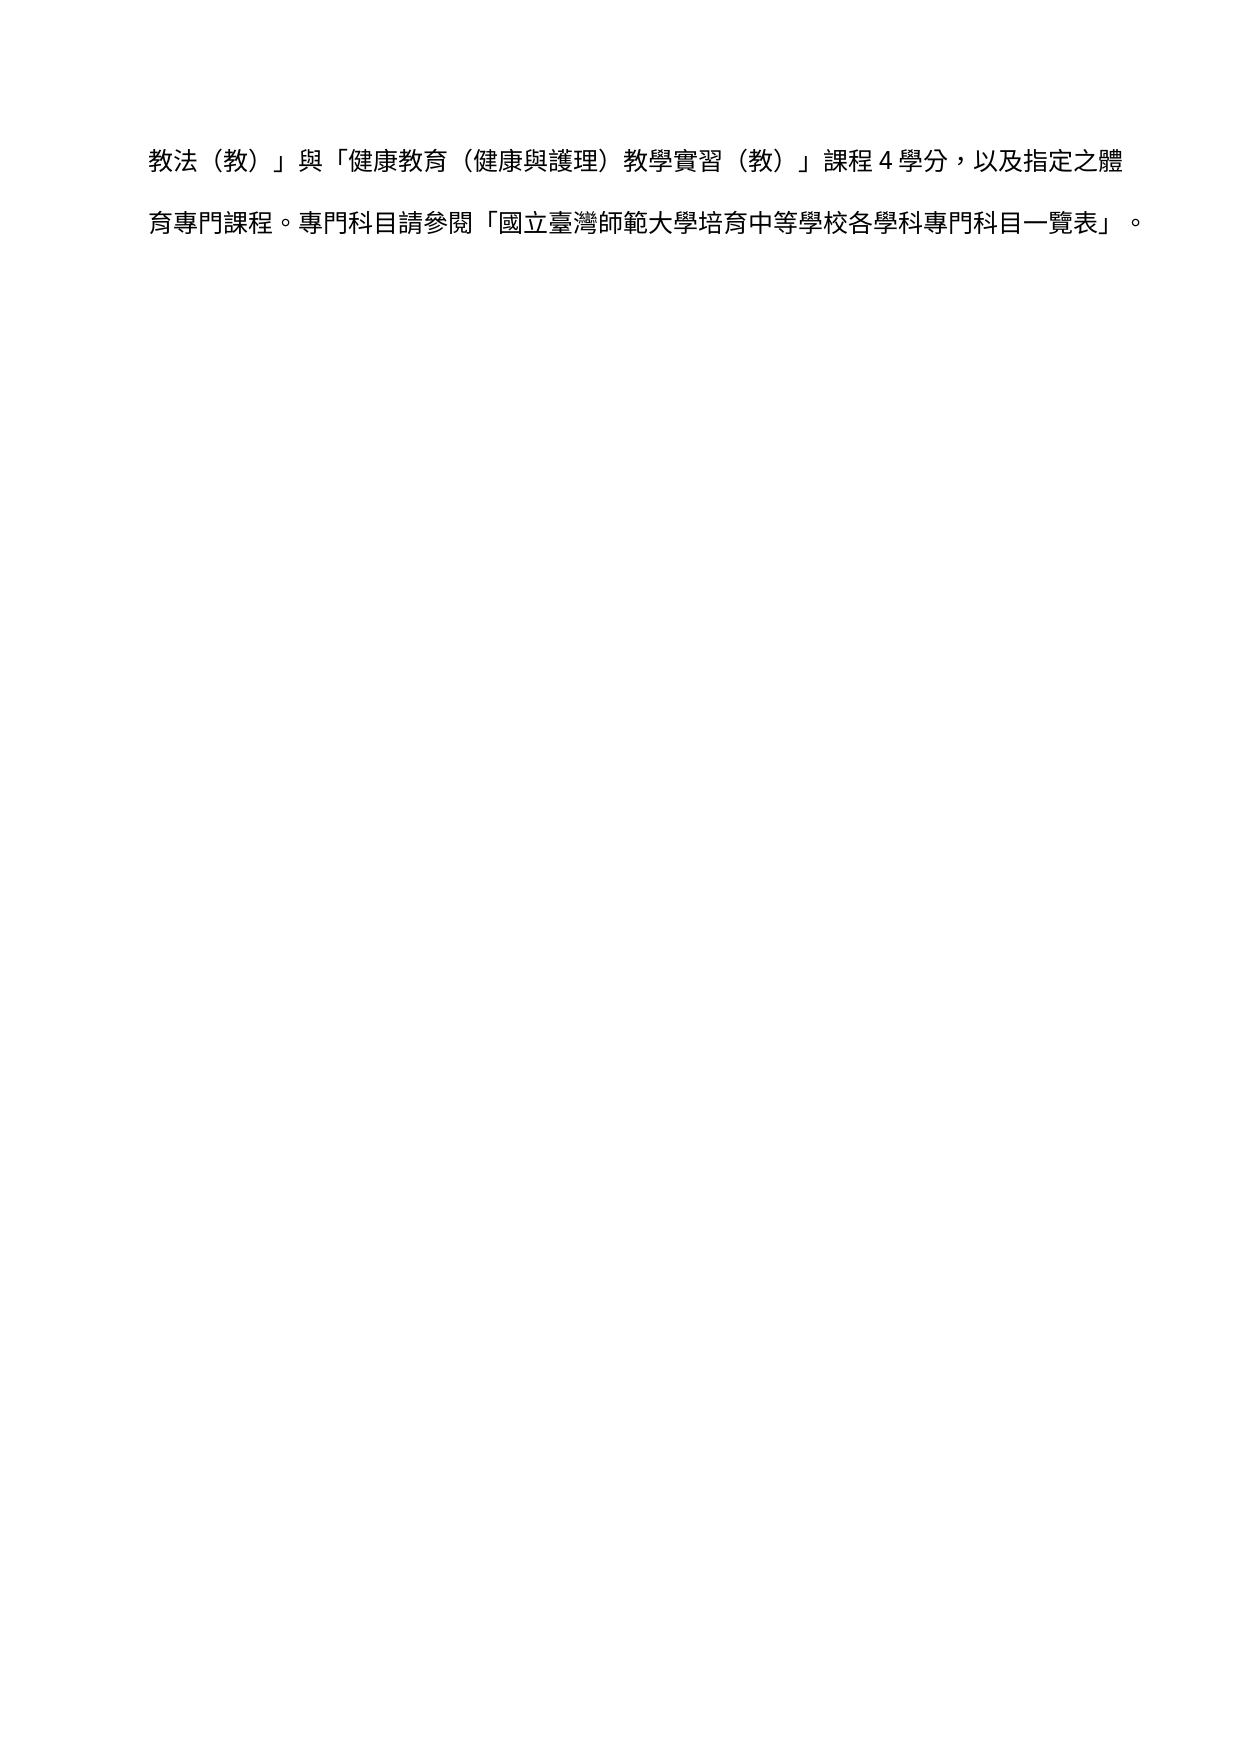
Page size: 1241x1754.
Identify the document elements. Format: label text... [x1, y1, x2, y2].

text 教法（教）」與「健康教育（健康與護理）教學實習（教）」課程4學分，以及指定之體 [118, 118, 1240, 180]
text 育專門課程。專門科目請參閱「國立臺灣師範大學培育中等學校各學科專門科目一覽表」。 [118, 180, 1240, 243]
